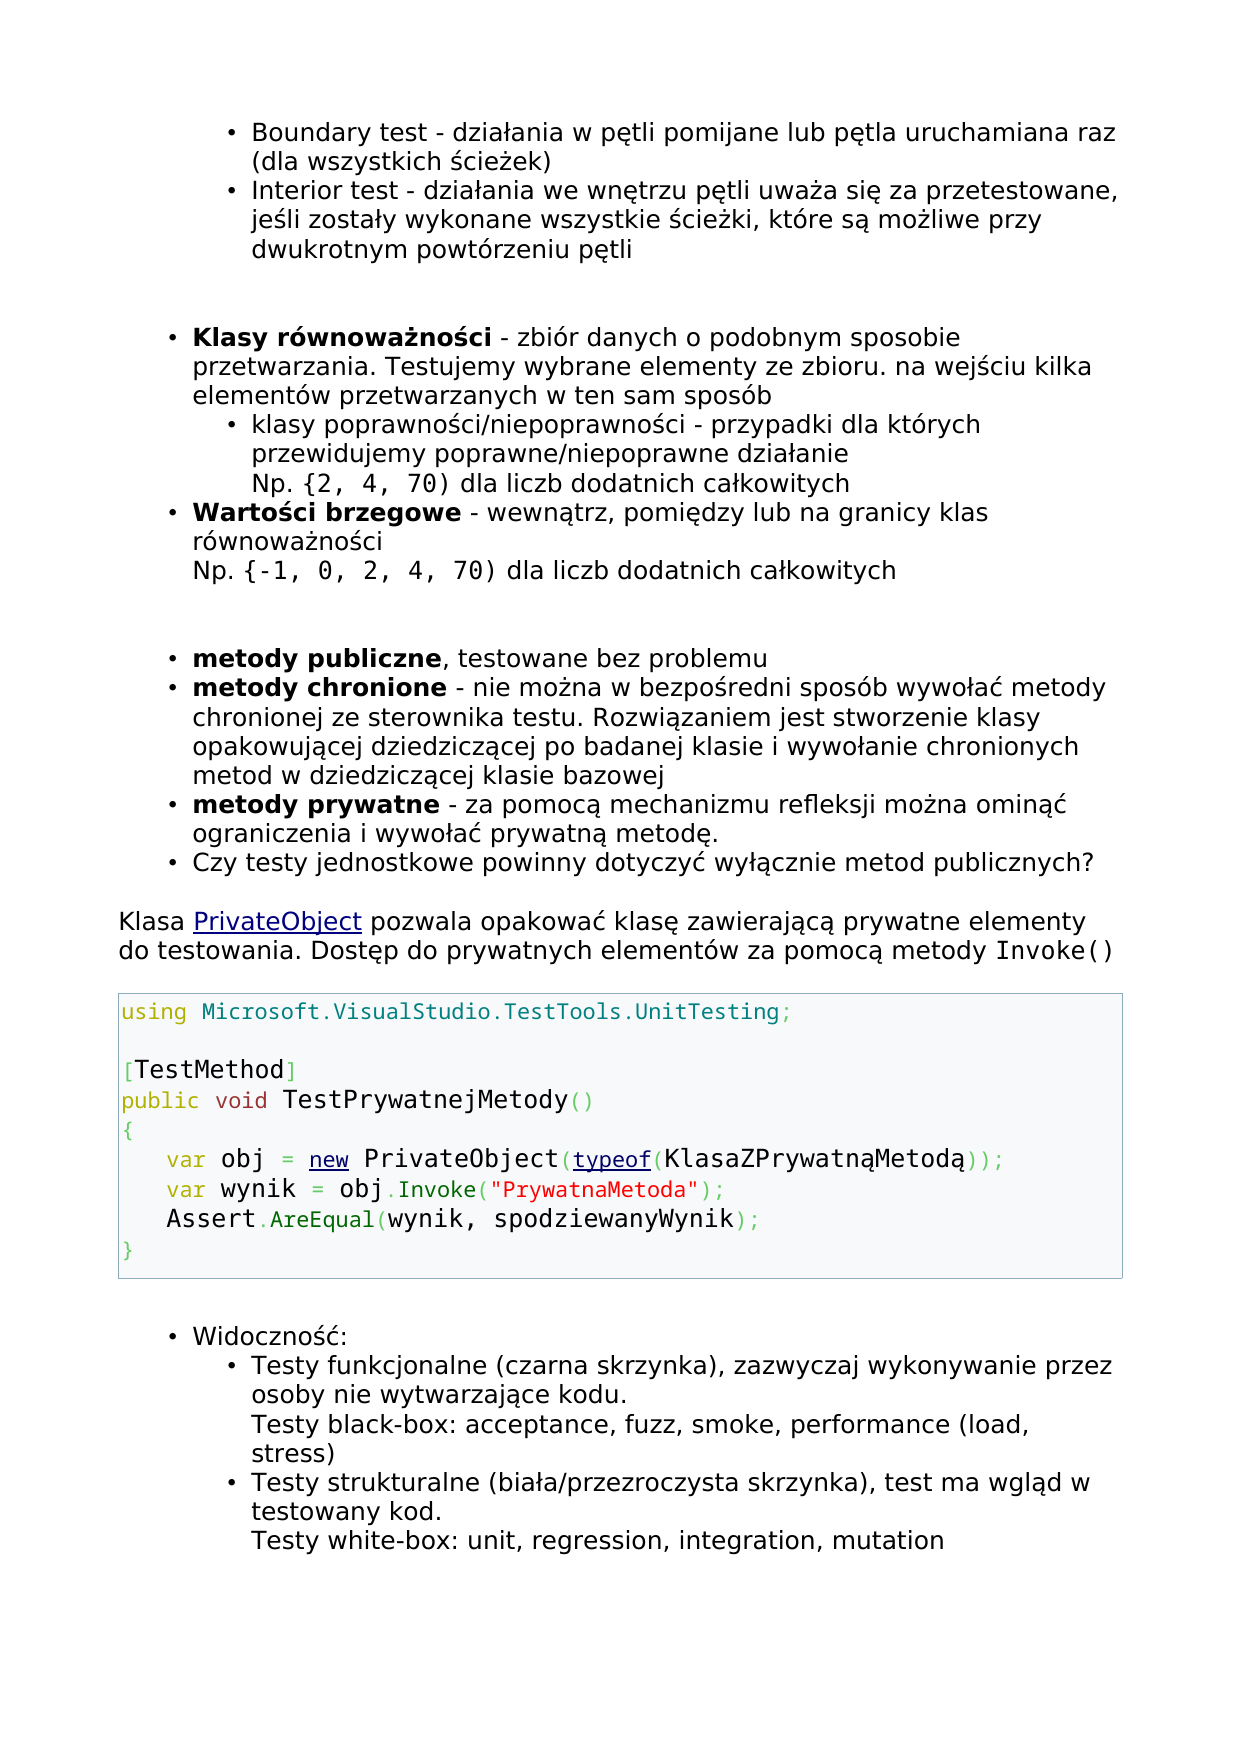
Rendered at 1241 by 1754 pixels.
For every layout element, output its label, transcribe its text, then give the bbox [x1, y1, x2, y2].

list Klasy równoważności - zbiór danych o podobnym sposobie przetwarzania. Testujemy wybrane elementy ze zbioru. na wejściu kilka elementów przetwarzanych w ten sam sposób [177, 323, 1122, 410]
list metody prywatne - za pomocą mechanizmu refleksji można ominąć ograniczenia i wywołać prywatną metodę. [177, 790, 1122, 848]
list Testy funkcjonalne (czarna skrzynka), zazwyczaj wykonywanie przez osoby nie wytwarzające kodu. Testy black-box: acceptance, fuzz, smoke, performance (load, stress) [236, 1352, 1122, 1468]
list Wartości brzegowe - wewnątrz, pomiędzy lub na granicy klas równoważności Np. {-1, 0, 2, 4, 70) dla liczb dodatnich całkowitych [177, 498, 1122, 585]
list metody chronione - nie można w bezpośredni sposób wywołać metody chronionej ze sterownika testu. Rozwiązaniem jest stworzenie klasy opakowującej dziedziczącej po badanej klasie i wywołanie chronionych metod w dziedziczącej klasie bazowej [177, 673, 1122, 790]
list Boundary test - działania w pętli pomijane lub pętla uruchamiana raz (dla wszystkich ścieżek) [236, 118, 1122, 176]
table_header using Microsoft.VisualStudio.TestTools.UnitTesting; [TestMethod] public void TestPrywatnejMetody() { var obj = new PrivateObject(typeof(KlasaZPrywatnąMetodą)); var wynik = obj.Invoke("PrywatnaMetoda"); Assert.AreEqual(wynik, spodziewanyWynik); } [119, 994, 1122, 1278]
list klasy poprawności/niepoprawności - przypadki dla których przewidujemy poprawne/niepoprawne działanie Np. {2, 4, 70) dla liczb dodatnich całkowitych [236, 410, 1122, 498]
list Widoczność: [177, 1322, 1122, 1352]
list Testy strukturalne (biała/przezroczysta skrzynka), test ma wgląd w testowany kod. Testy white-box: unit, regression, integration, mutation [236, 1468, 1122, 1556]
text Klasa PrivateObject pozwala opakować klasę zawierającą prywatne elementy do testowania. Dostęp do prywatnych elementów za pomocą metody Invoke() [118, 907, 1122, 966]
list Czy testy jednostkowe powinny dotyczyć wyłącznie metod publicznych? [177, 848, 1122, 878]
list Interior test - działania we wnętrzu pętli uważa się za przetestowane, jeśli zostały wykonane wszystkie ścieżki, które są możliwe przy dwukrotnym powtórzeniu pętli [236, 176, 1122, 264]
list metody publiczne, testowane bez problemu [177, 644, 1122, 673]
